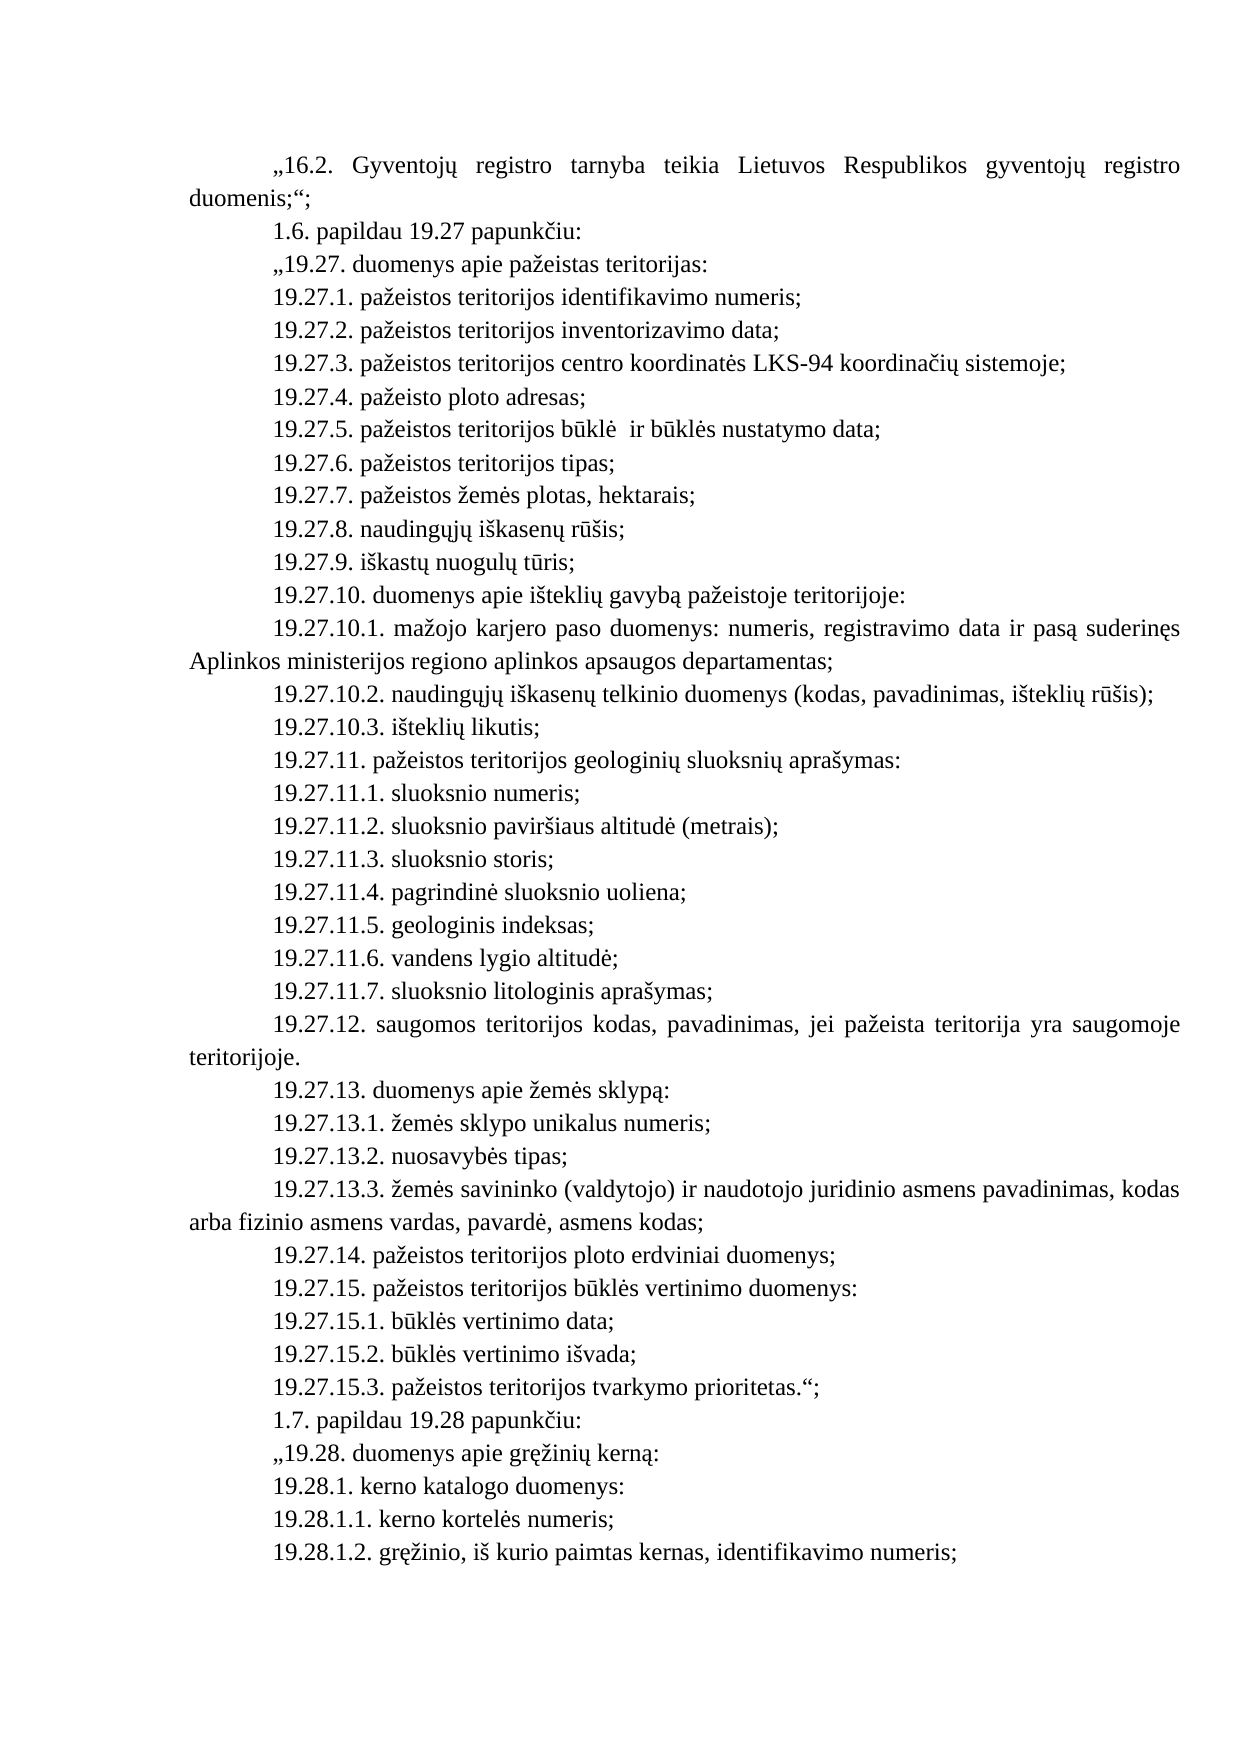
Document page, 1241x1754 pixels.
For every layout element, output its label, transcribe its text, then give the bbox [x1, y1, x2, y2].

text 19.27.5. pažeistos teritorijos būklė ir būklės nustatymo data; [189, 414, 1181, 443]
text 19.27.12. saugomos teritorijos kodas, pavadinimas, jei pažeista teritorija yra saugomoje teritorijoje. [189, 1009, 1181, 1071]
text 1.7. papildau 19.28 papunkčiu: [189, 1405, 1181, 1434]
text 19.27.11. pažeistos teritorijos geologinių sluoksnių aprašymas: [189, 745, 1181, 773]
text 19.27.13.1. žemės sklypo unikalus numeris; [189, 1108, 1181, 1137]
text 19.27.13.2. nuosavybės tipas; [189, 1141, 1181, 1170]
text „19.27. duomenys apie pažeistas teritorijas: [189, 249, 1181, 278]
text 19.27.11.2. sluoksnio paviršiaus altitudė (metrais); [189, 811, 1181, 839]
text 19.27.11.3. sluoksnio storis; [189, 844, 1181, 873]
text 19.27.11.1. sluoksnio numeris; [189, 778, 1181, 807]
text 19.27.7. pažeistos žemės plotas, hektarais; [189, 481, 1181, 509]
text 19.27.2. pažeistos teritorijos inventorizavimo data; [189, 316, 1181, 344]
text 19.27.11.4. pagrindinė sluoksnio uoliena; [189, 877, 1181, 906]
text 19.27.15.3. pažeistos teritorijos tvarkymo prioritetas.“; [189, 1372, 1181, 1401]
text 19.27.4. pažeisto ploto adresas; [189, 382, 1181, 410]
text 19.28.1.2. gręžinio, iš kurio paimtas kernas, identifikavimo numeris; [189, 1537, 1181, 1566]
text 19.27.14. pažeistos teritorijos ploto erdviniai duomenys; [189, 1240, 1181, 1269]
text 19.27.11.6. vandens lygio altitudė; [189, 943, 1181, 972]
text 19.27.8. naudingųjų iškasenų rūšis; [189, 514, 1181, 542]
text 19.27.10.3. išteklių likutis; [189, 712, 1181, 741]
text 19.27.11.7. sluoksnio litologinis aprašymas; [189, 976, 1181, 1005]
text 19.27.13. duomenys apie žemės sklypą: [189, 1075, 1181, 1104]
text 19.27.15.1. būklės vertinimo data; [189, 1306, 1181, 1335]
text 19.27.10.2. naudingųjų iškasenų telkinio duomenys (kodas, pavadinimas, išteklių rūšis); [189, 679, 1181, 707]
text 19.27.15. pažeistos teritorijos būklės vertinimo duomenys: [189, 1273, 1181, 1302]
text 19.28.1.1. kerno kortelės numeris; [189, 1504, 1181, 1533]
text 19.28.1. kerno katalogo duomenys: [189, 1471, 1181, 1500]
text 19.27.11.5. geologinis indeksas; [189, 910, 1181, 939]
text „19.28. duomenys apie gręžinių kerną: [189, 1438, 1181, 1467]
text 19.27.15.2. būklės vertinimo išvada; [189, 1339, 1181, 1368]
text 19.27.9. iškastų nuogulų tūris; [189, 547, 1181, 575]
text 19.27.10.1. mažojo karjero paso duomenys: numeris, registravimo data ir pasą suderinęs Aplinkos ministerijos regiono aplinkos apsaugos departamentas; [189, 613, 1181, 674]
text 19.27.3. pažeistos teritorijos centro koordinatės LKS-94 koordinačių sistemoje; [189, 348, 1181, 377]
text 19.27.6. pažeistos teritorijos tipas; [189, 448, 1181, 476]
text „16.2. Gyventojų registro tarnyba teikia Lietuvos Respublikos gyventojų registro duomenis;“; [189, 150, 1181, 212]
text 1.6. papildau 19.27 papunkčiu: [189, 216, 1181, 245]
text 19.27.13.3. žemės savininko (valdytojo) ir naudotojo juridinio asmens pavadinimas, kodas arba fizinio asmens vardas, pavardė, asmens kodas; [189, 1174, 1181, 1236]
text 19.27.10. duomenys apie išteklių gavybą pažeistoje teritorijoje: [189, 580, 1181, 608]
text 19.27.1. pažeistos teritorijos identifikavimo numeris; [189, 282, 1181, 311]
